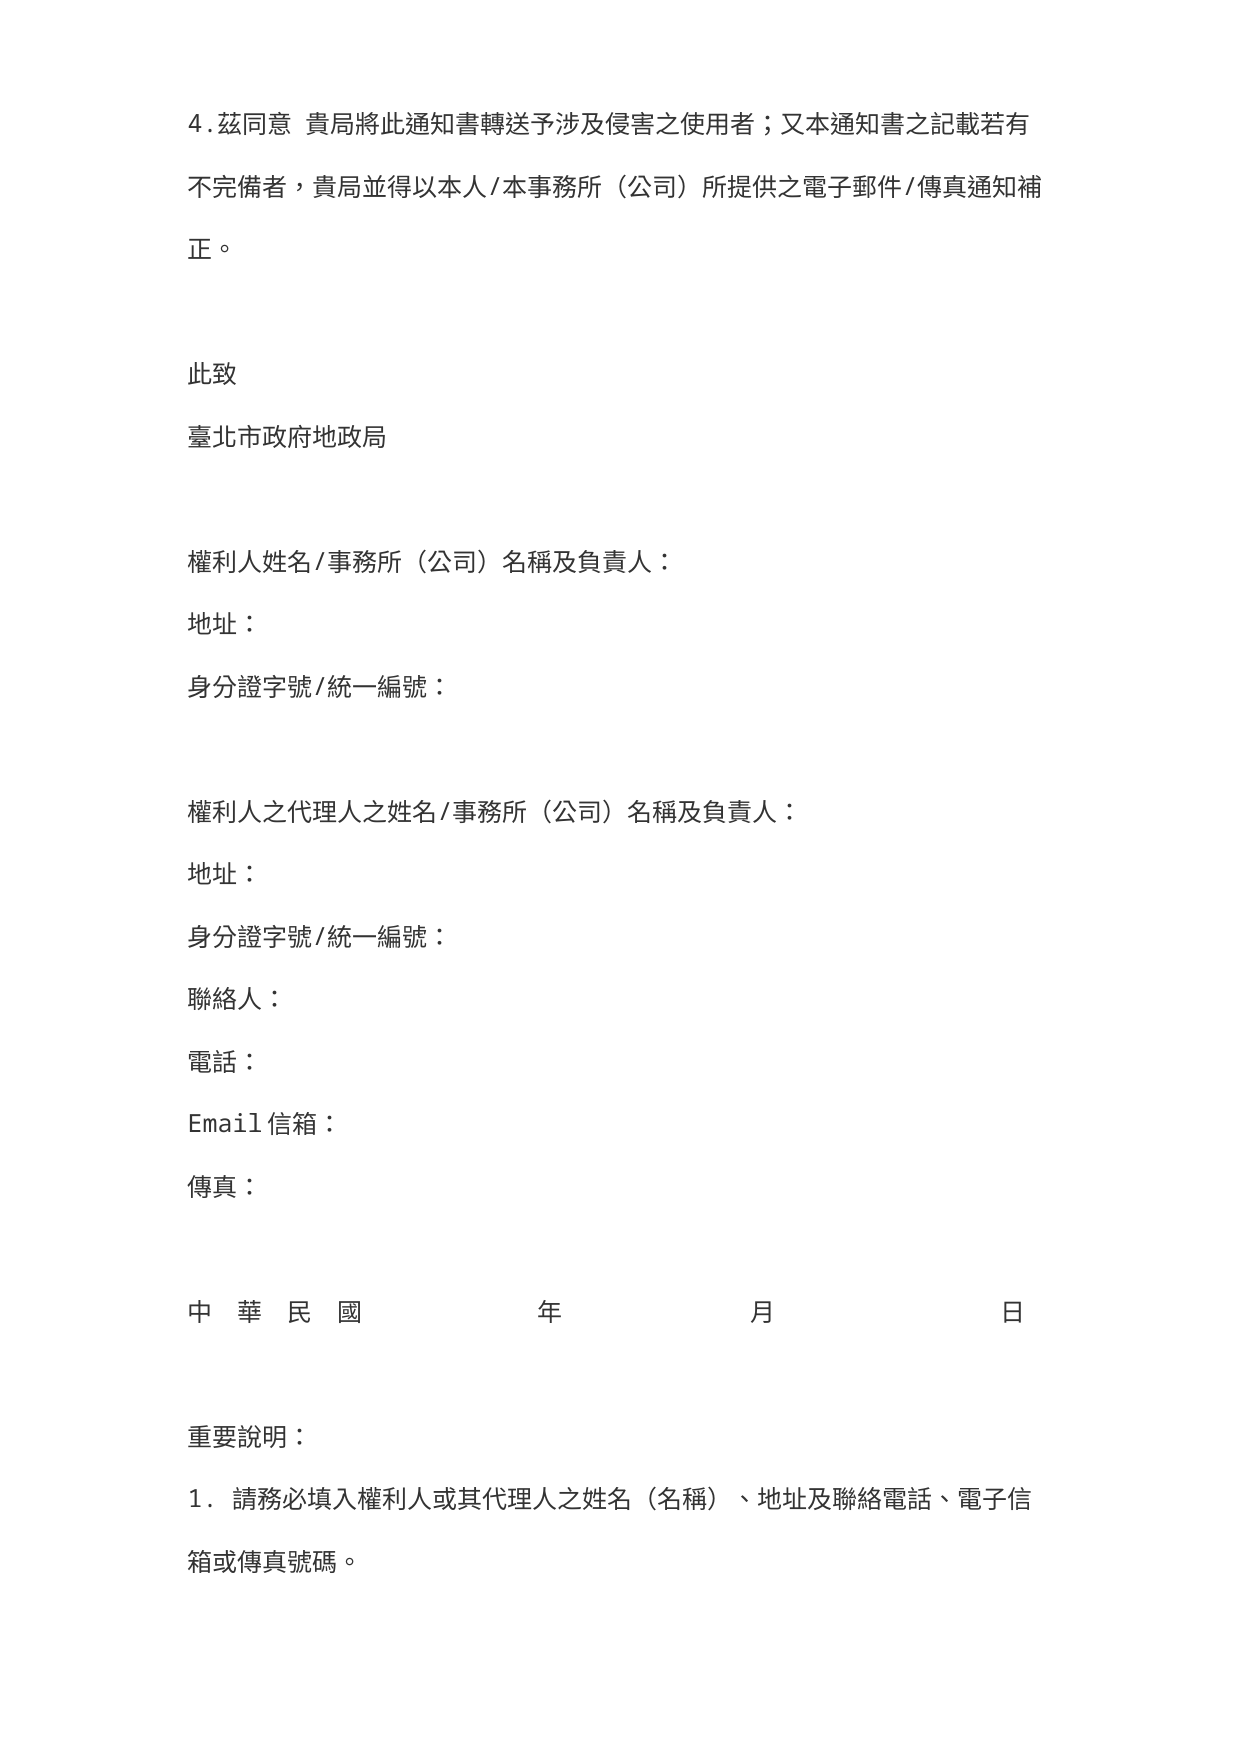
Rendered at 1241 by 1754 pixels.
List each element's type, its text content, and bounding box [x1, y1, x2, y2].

text 地址： [187, 581, 1053, 644]
text 4.茲同意 貴局將此通知書轉送予涉及侵害之使用者；又本通知書之記載若有不完備者，貴局並得以本人/本事務所（公司）所提供之電子郵件/傳真通知補正。 [187, 81, 1053, 269]
text 重要說明： 1. 請務必填入權利人或其代理人之姓名（名稱）、地址及聯絡電話、電子信箱或傳真號碼。 [187, 1394, 1053, 1581]
text 此致 臺北市政府地政局 [187, 331, 1053, 456]
text 中 華 民 國 年 月 日 [187, 1269, 1053, 1331]
text 電話： Email信箱： 傳真： [187, 1019, 1053, 1206]
text 權利人姓名/事務所（公司）名稱及負責人： [187, 519, 1053, 581]
text 身分證字號/統一編號： [187, 894, 1053, 956]
text 權利人之代理人之姓名/事務所（公司）名稱及負責人： [187, 769, 1053, 831]
text 聯絡人： [187, 956, 1053, 1019]
text 身分證字號/統一編號： [187, 644, 1053, 706]
text 地址： [187, 831, 1053, 894]
